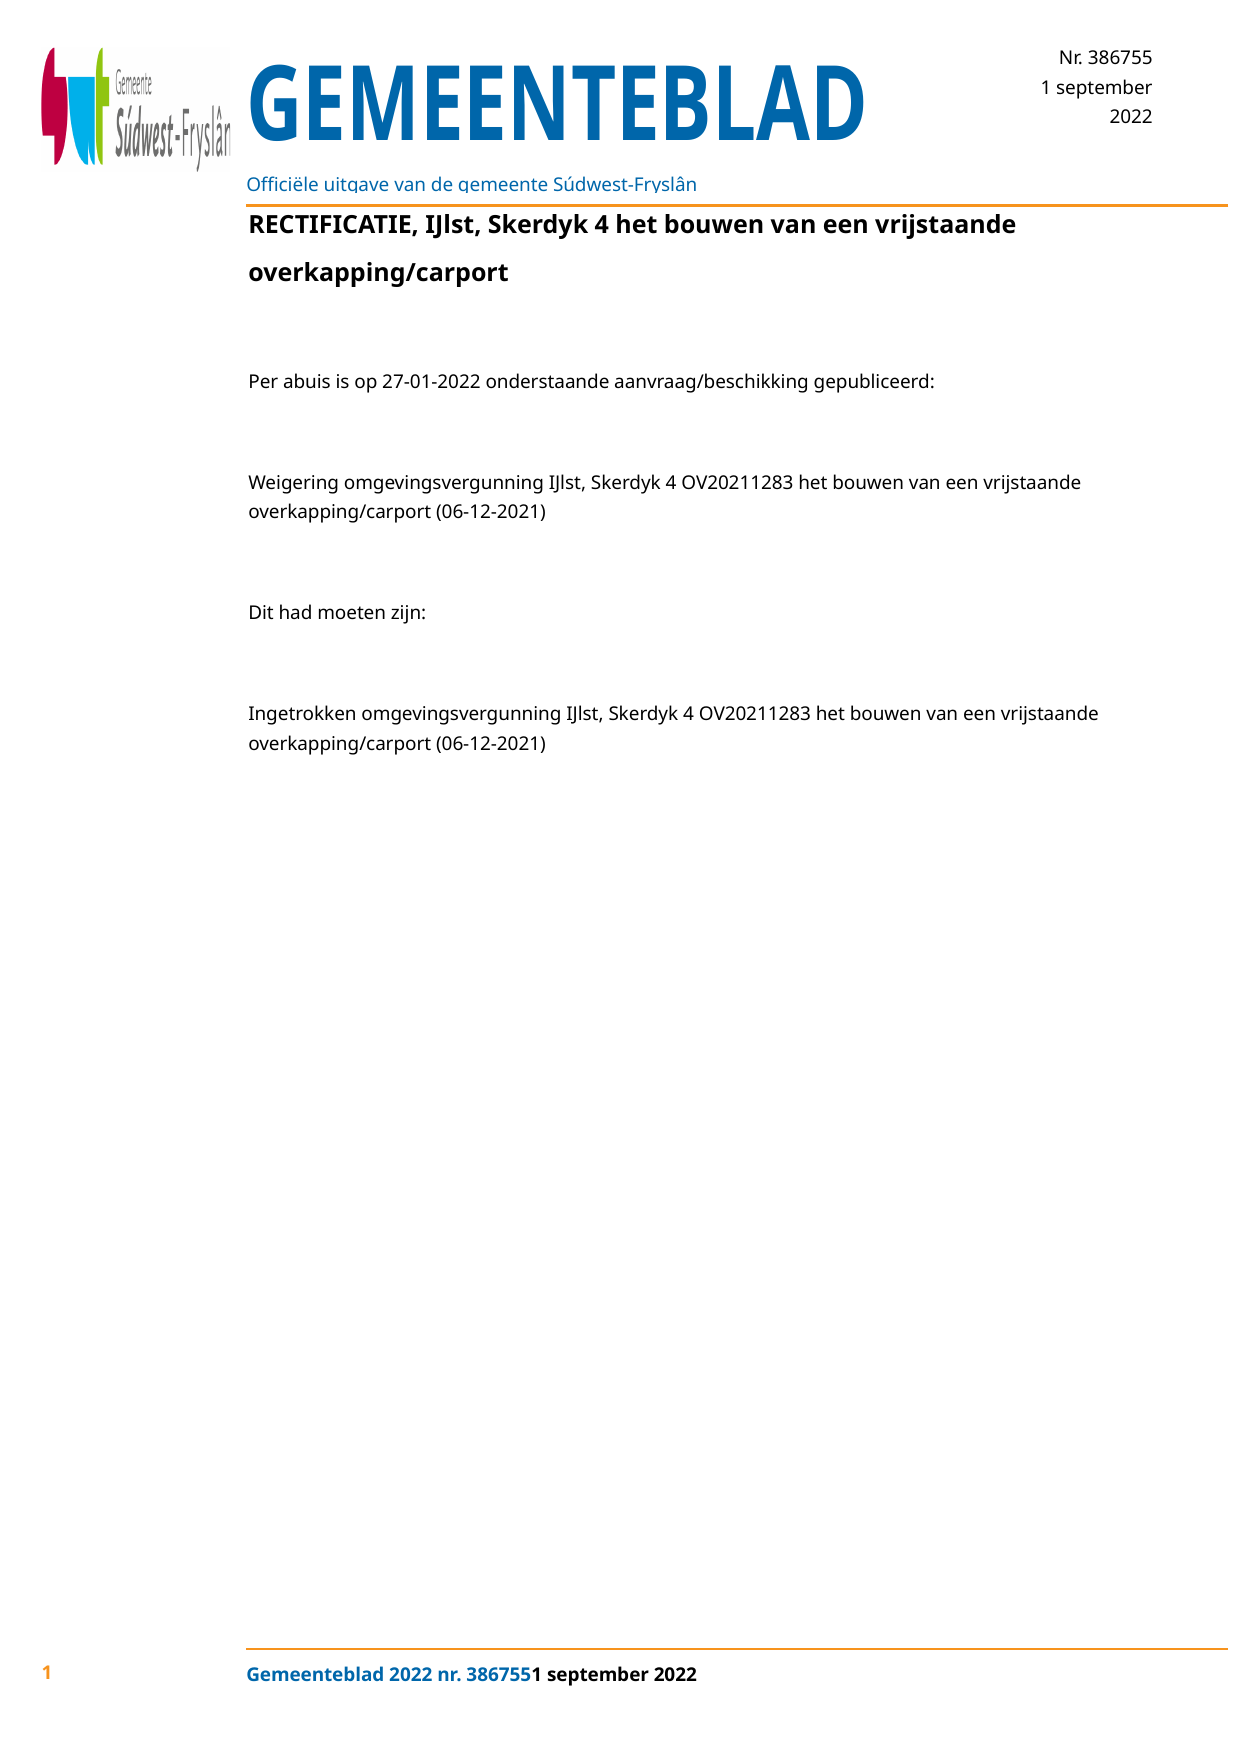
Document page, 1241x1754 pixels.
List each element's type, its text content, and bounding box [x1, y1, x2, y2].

text Weigering omgevingsvergunning IJlst, Skerdyk 4 OV20211283 het bouwen van een vrijstaande overkapping/carport (06-12-2021) [248, 469, 1152, 524]
picture [41, 47, 231, 172]
text RECTIFICATIE, IJlst, Skerdyk 4 het bouwen van een vrijstaande overkapping/carport [248, 207, 1152, 288]
text Dit had moeten zijn: [248, 599, 1152, 625]
text Per abuis is op 27-01-2022 onderstaande aanvraag/beschikking gepubliceerd: [248, 368, 1152, 394]
text Ingetrokken omgevingsvergunning IJlst, Skerdyk 4 OV20211283 het bouwen van een vrijstaande overkapping/carport (06-12-2021) [248, 700, 1152, 756]
